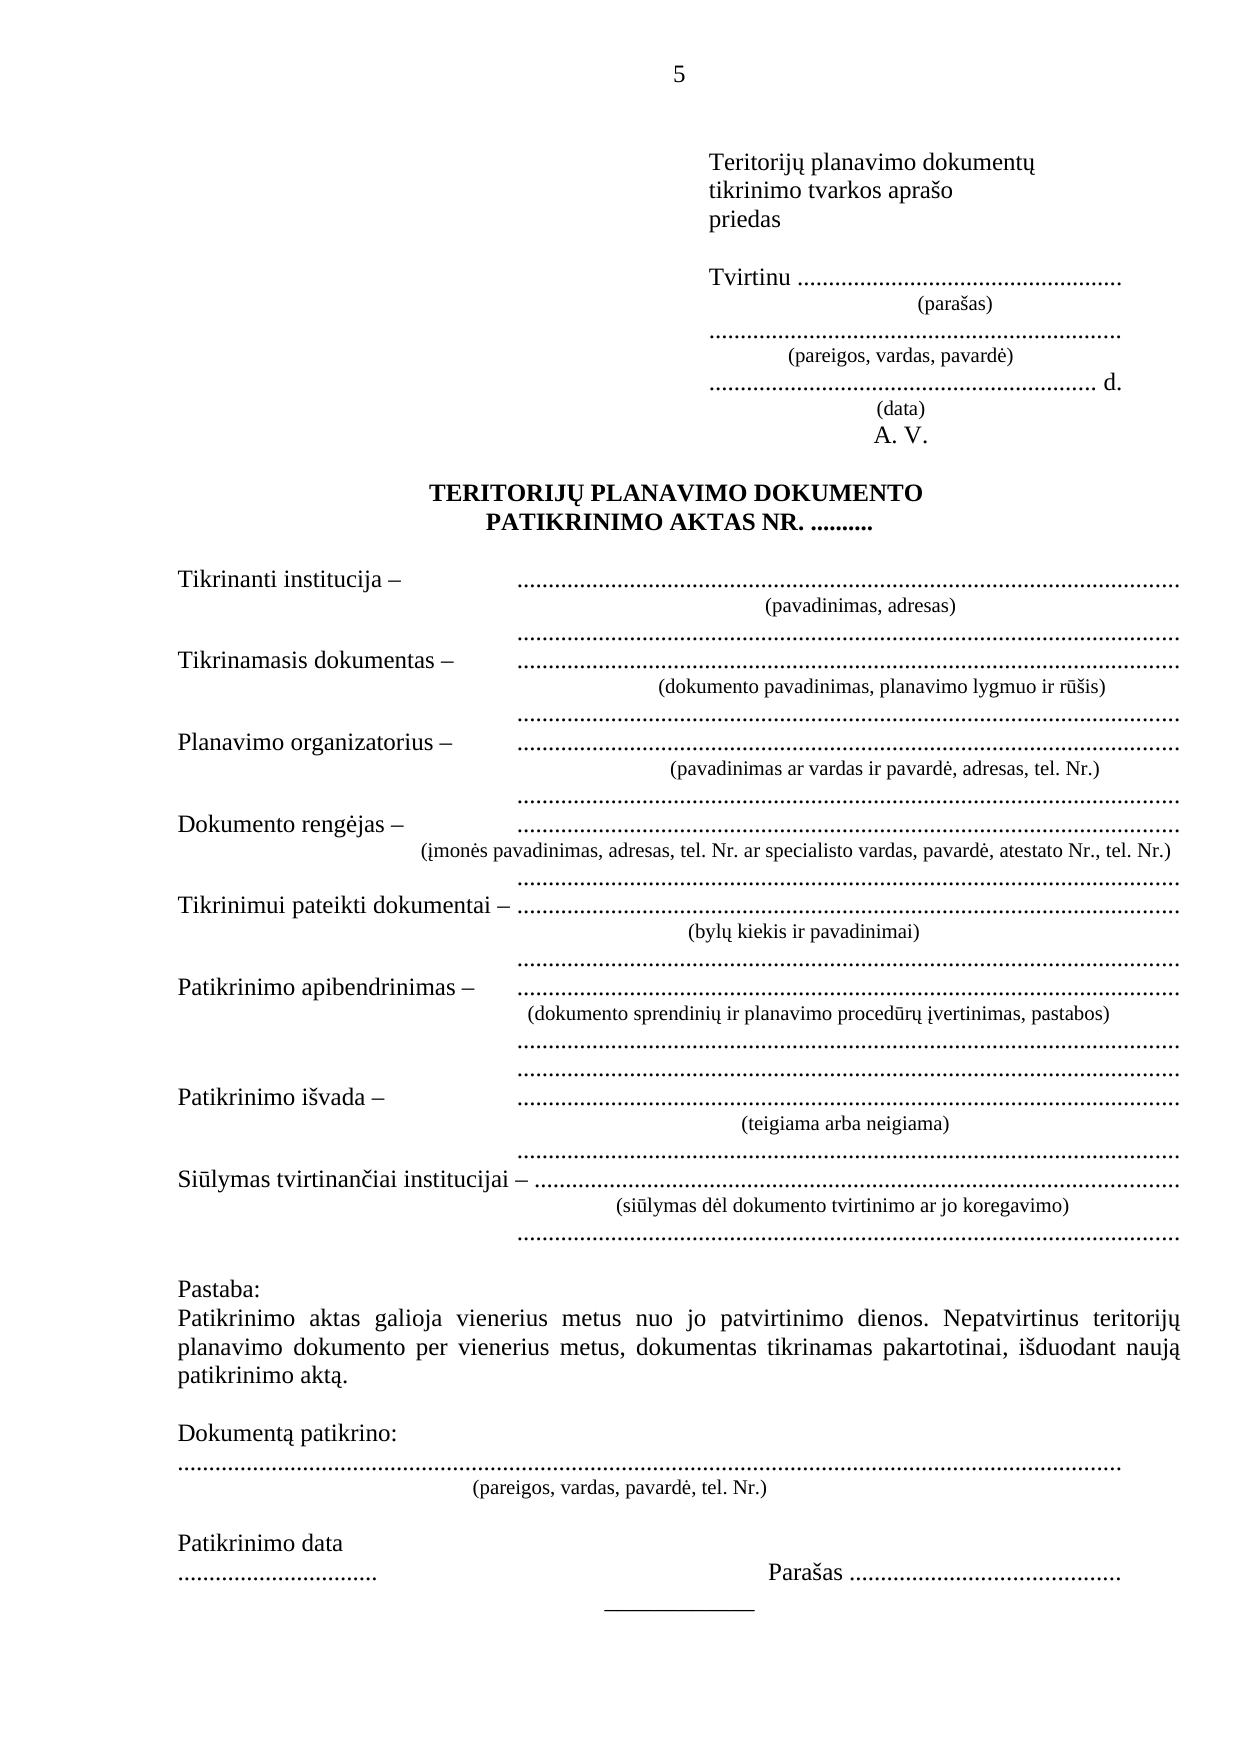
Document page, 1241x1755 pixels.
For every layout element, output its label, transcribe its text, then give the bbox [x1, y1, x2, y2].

text ____________ [177, 1586, 1181, 1614]
text Pastaba: [177, 1274, 1181, 1303]
text Patikrinimo išvada – [177, 1082, 1181, 1111]
text ................................ Parašas [177, 1557, 1181, 1586]
text Tikrinanti institucija – [177, 564, 1181, 593]
text (parašas) [177, 291, 1181, 315]
text Planavimo organizatorius – [177, 727, 1181, 756]
text TERITORIJŲ PLANAVIMO DOKUMENTO [177, 478, 1181, 507]
text Siūlymas tvirtinančiai institucijai – [177, 1164, 1181, 1192]
text (data) [177, 396, 1181, 420]
text d. [177, 367, 1181, 396]
text Teritorijų planavimo dokumentų [177, 147, 1181, 176]
text (dokumento pavadinimas, planavimo lygmuo ir rūšis) [177, 674, 1181, 698]
text (dokumento sprendinių ir planavimo procedūrų įvertinimas, pastabos) [177, 1001, 1181, 1025]
text Tikrinimui pateikti dokumentai – [177, 890, 1181, 919]
text PATIKRINIMO AKTAS NR. .......... [177, 507, 1181, 535]
text A. V. [177, 420, 1181, 449]
text (pareigos, vardas, pavardė) [177, 343, 1181, 367]
text Tvirtinu [177, 262, 1181, 291]
text Tikrinamasis dokumentas – [177, 646, 1181, 674]
text (pareigos, vardas, pavardė, tel. Nr.) [177, 1475, 1181, 1499]
text Dokumento rengėjas – [177, 809, 1181, 837]
text priedas [177, 204, 1181, 233]
text (bylų kiekis ir pavadinimai) [177, 919, 1181, 943]
text Patikrinimo aktas galioja vienerius metus nuo jo patvirtinimo dienos. Nepatvirtinus teritorijų planavimo dokumento per vienerius metus, dokumentas tikrinamas pakartotinai, išduodant naują patikrinimo aktą. [177, 1303, 1181, 1389]
text (teigiama arba neigiama) [177, 1111, 1181, 1135]
text (pavadinimas, adresas) [177, 593, 1181, 617]
text (pavadinimas ar vardas ir pavardė, adresas, tel. Nr.) [177, 756, 1181, 780]
text (siūlymas dėl dokumento tvirtinimo ar jo koregavimo) [177, 1192, 1181, 1217]
text Patikrinimo apibendrinimas – [177, 972, 1181, 1001]
text tikrinimo tvarkos aprašo [177, 176, 1181, 204]
text (įmonės pavadinimas, adresas, tel. Nr. ar specialisto vardas, pavardė, atestato Nr., tel. Nr.) [177, 837, 1181, 862]
text Patikrinimo data [177, 1528, 1181, 1557]
text Dokumentą patikrino: [177, 1418, 1181, 1447]
